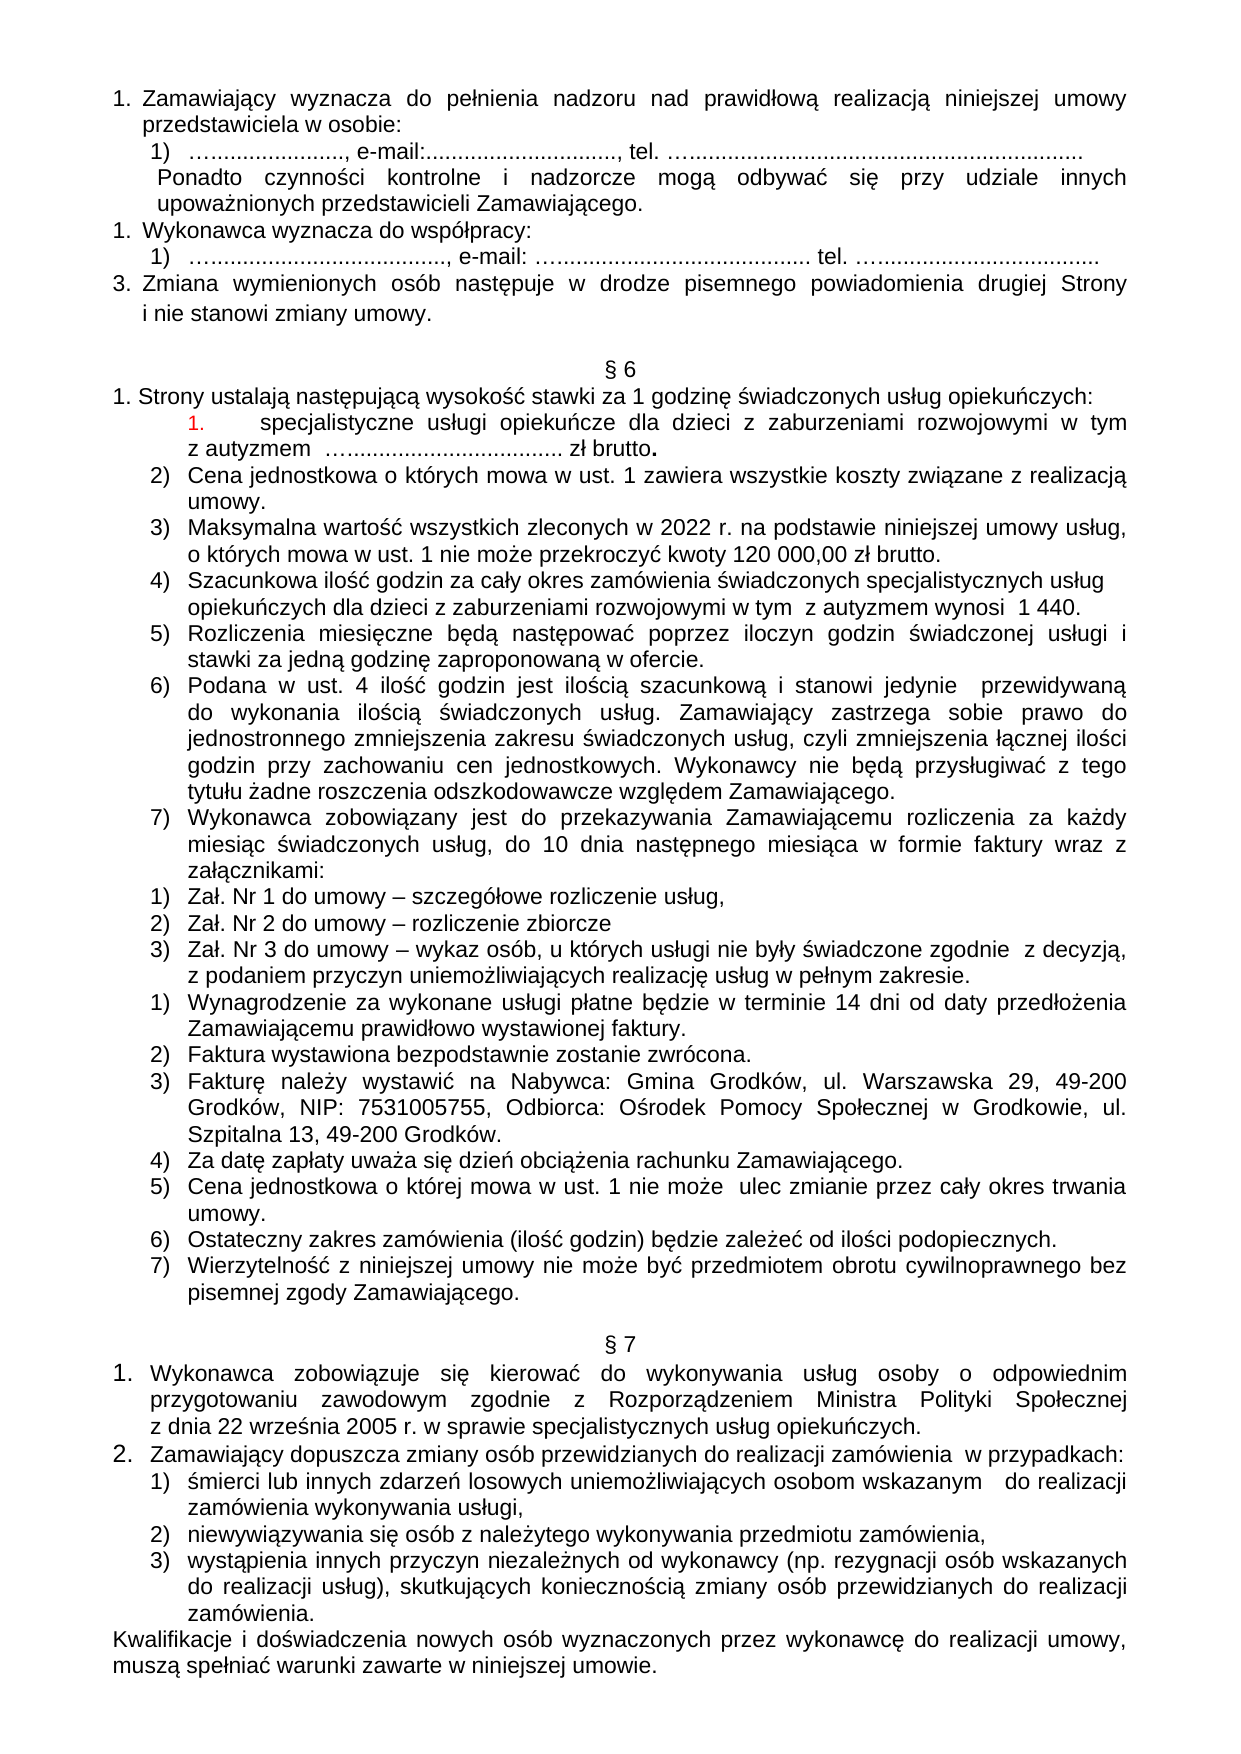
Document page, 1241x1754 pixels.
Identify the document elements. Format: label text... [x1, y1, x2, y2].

text 1. Strony ustalają następującą wysokość stawki za 1 godzinę świadczonych usług opiekuńczych: [112, 383, 1128, 409]
list śmierci lub innych zdarzeń losowych uniemożliwiających osobom wskazanym do realizacji zamówienia wykonywania usługi, [150, 1468, 1128, 1521]
list Wykonawca wyznacza do współpracy: [112, 217, 1128, 243]
list Zmiana wymienionych osób następuje w drodze pisemnego powiadomienia drugiej Strony i nie stanowi zmiany umowy. [112, 269, 1128, 326]
list Maksymalna wartość wszystkich zleconych w 2022 r. na podstawie niniejszej umowy usług, o których mowa w ust. 1 nie może przekroczyć kwoty 120 000,00 zł brutto. [150, 514, 1128, 567]
list Fakturę należy wystawić na Nabywca: Gmina Grodków, ul. Warszawska 29, 49-200 Grodków, NIP: 7531005755, Odbiorca: Ośrodek Pomocy Społecznej w Grodkowie, ul. Szpitalna 13, 49-200 Grodków. [150, 1068, 1128, 1147]
text Ponadto czynności kontrolne i nadzorcze mogą odbywać się przy udziale innych upoważnionych przedstawicieli Zamawiającego. [157, 164, 1128, 217]
list specjalistyczne usługi opiekuńcze dla dzieci z zaburzeniami rozwojowymi w tym z autyzmem ….................................. zł brutto. [187, 409, 1128, 462]
list Wierzytelność z niniejszej umowy nie może być przedmiotem obrotu cywilnoprawnego bez pisemnej zgody Zamawiającego. [150, 1252, 1128, 1305]
text § 7 [112, 1331, 1128, 1358]
list Zamawiający dopuszcza zmiany osób przewidzianych do realizacji zamówienia w przypadkach: [112, 1439, 1128, 1468]
list Ostateczny zakres zamówienia (ilość godzin) będzie zależeć od ilości podopiecznych. [150, 1226, 1128, 1252]
list Wynagrodzenie za wykonane usługi płatne będzie w terminie 14 dni od daty przedłożenia Zamawiającemu prawidłowo wystawionej faktury. [150, 989, 1128, 1041]
list Faktura wystawiona bezpodstawnie zostanie zwrócona. [150, 1041, 1128, 1068]
list Za datę zapłaty uważa się dzień obciążenia rachunku Zamawiającego. [150, 1147, 1128, 1173]
list Rozliczenia miesięczne będą następować poprzez iloczyn godzin świadczonej usługi i stawki za jedną godzinę zaproponowaną w ofercie. [150, 620, 1128, 672]
list Zał. Nr 1 do umowy – szczegółowe rozliczenie usług, [150, 883, 1128, 910]
list Zał. Nr 3 do umowy – wykaz osób, u których usługi nie były świadczone zgodnie z decyzją, z podaniem przyczyn uniemożliwiających realizację usług w pełnym zakresie. [150, 936, 1128, 989]
list Zamawiający wyznacza do pełnienia nadzoru nad prawidłową realizacją niniejszej umowy przedstawiciela w osobie: [112, 85, 1128, 138]
list Podana w ust. 4 ilość godzin jest ilością szacunkową i stanowi jedynie przewidywaną do wykonania ilością świadczonych usług. Zamawiający zastrzega sobie prawo do jednostronnego zmniejszenia zakresu świadczonych usług, czyli zmniejszenia łącznej ilości godzin przy zachowaniu cen jednostkowych. Wykonawcy nie będą przysługiwać z tego tytułu żadne roszczenia odszkodowawcze względem Zamawiającego. [150, 672, 1128, 804]
list …....................................., e-mail: …........................................ tel. …................................... [150, 243, 1128, 269]
list Wykonawca zobowiązany jest do przekazywania Zamawiającemu rozliczenia za każdy miesiąc świadczonych usług, do 10 dnia następnego miesiąca w formie faktury wraz z załącznikami: [150, 804, 1128, 883]
list Cena jednostkowa o których mowa w ust. 1 zawiera wszystkie koszty związane z realizacją umowy. [150, 462, 1128, 514]
list niewywiązywania się osób z należytego wykonywania przedmiotu zamówienia, [150, 1521, 1128, 1547]
list Zał. Nr 2 do umowy – rozliczenie zbiorcze [150, 910, 1128, 936]
list …....................., e-mail:.............................., tel. ….............................................................. [150, 138, 1128, 164]
list Wykonawca zobowiązuje się kierować do wykonywania usług osoby o odpowiednim przygotowaniu zawodowym zgodnie z Rozporządzeniem Ministra Polityki Społecznej z dnia 22 września 2005 r. w sprawie specjalistycznych usług opiekuńczych. [112, 1358, 1128, 1439]
text § 6 [112, 356, 1128, 383]
list Cena jednostkowa o której mowa w ust. 1 nie może ulec zmianie przez cały okres trwania umowy. [150, 1173, 1128, 1226]
list Szacunkowa ilość godzin za cały okres zamówienia świadczonych specjalistycznych usług opiekuńczych dla dzieci z zaburzeniami rozwojowymi w tym z autyzmem wynosi 1 440. [150, 567, 1128, 620]
list wystąpienia innych przyczyn niezależnych od wykonawcy (np. rezygnacji osób wskazanych do realizacji usług), skutkujących koniecznością zmiany osób przewidzianych do realizacji zamówienia. [150, 1547, 1128, 1626]
text Kwalifikacje i doświadczenia nowych osób wyznaczonych przez wykonawcę do realizacji umowy, muszą spełniać warunki zawarte w niniejszej umowie. [112, 1626, 1128, 1679]
